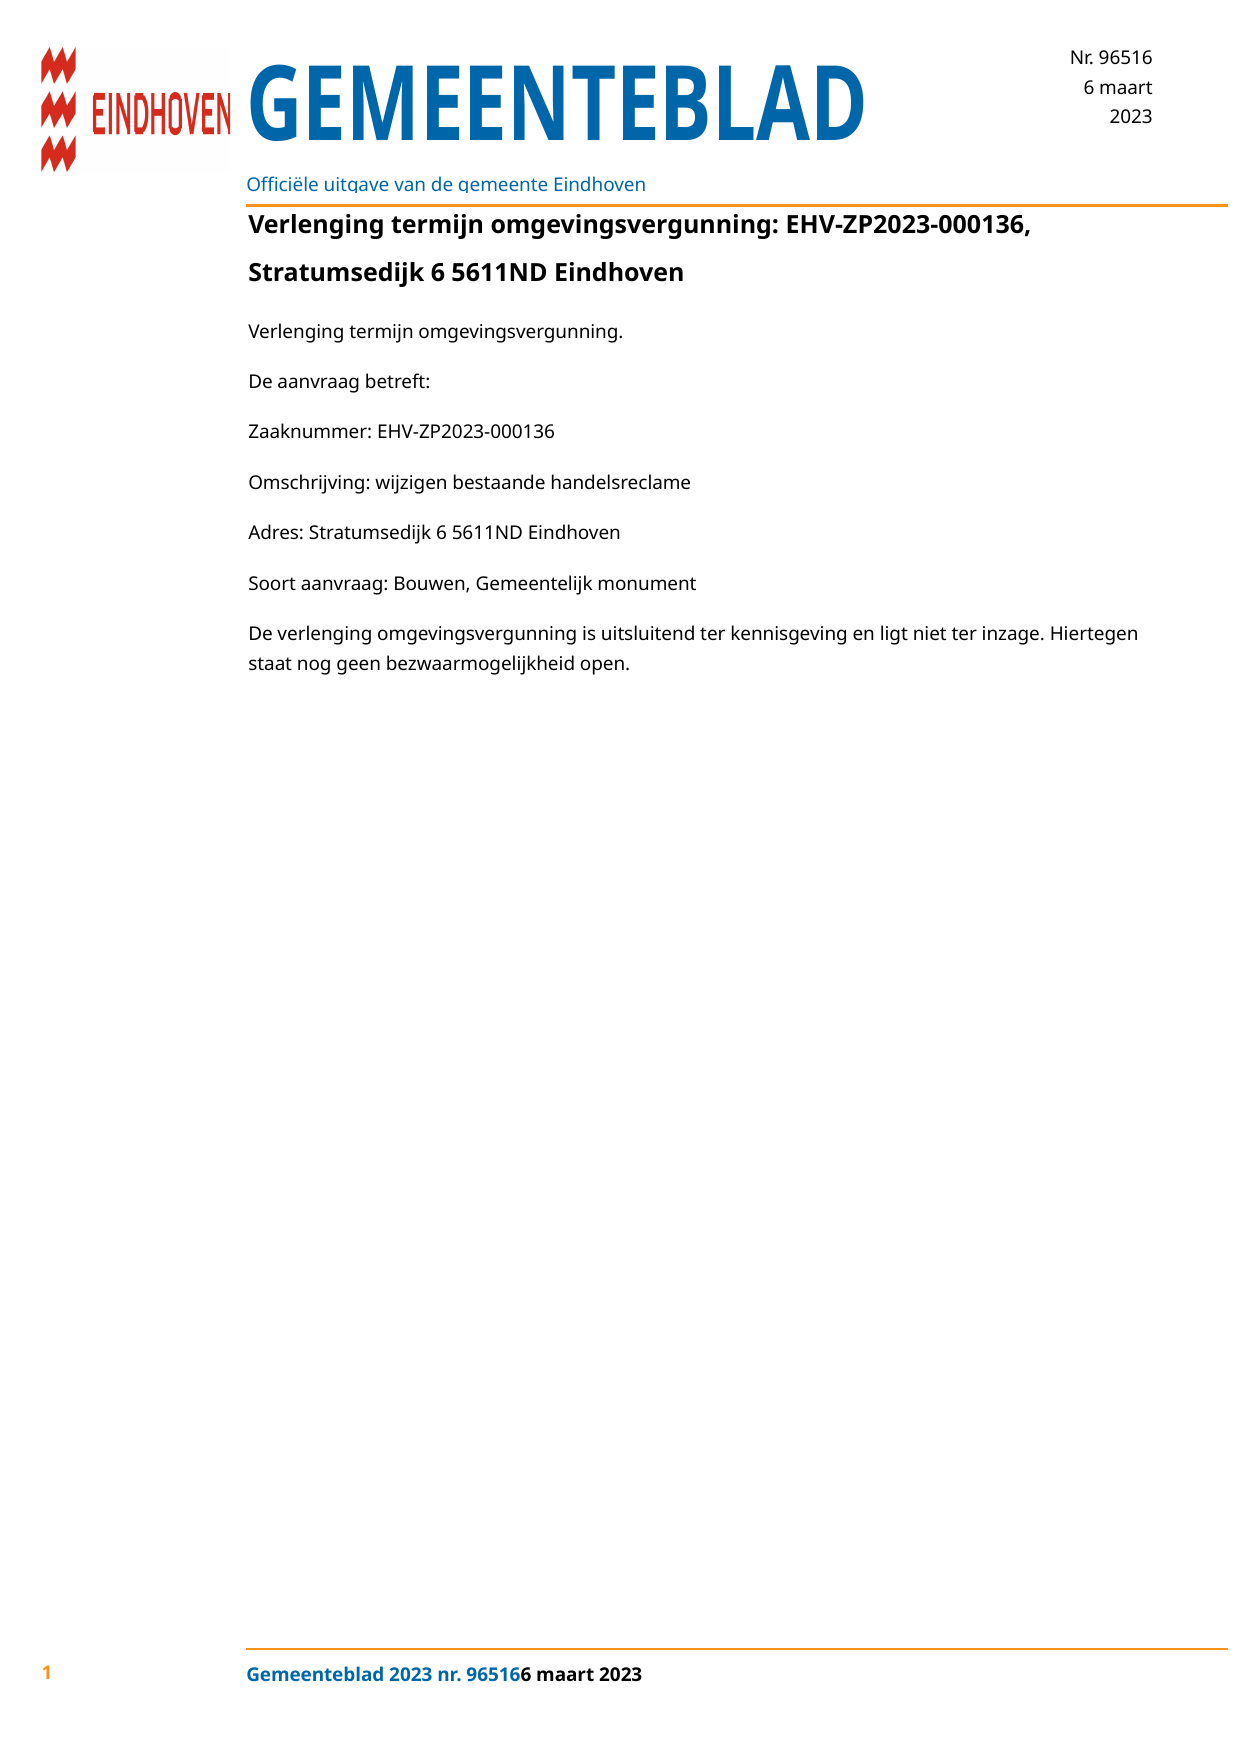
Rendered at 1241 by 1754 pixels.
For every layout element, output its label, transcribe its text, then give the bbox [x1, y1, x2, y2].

text Verlenging termijn omgevingsvergunning. [248, 318, 1152, 344]
text Soort aanvraag: Bouwen, Gemeentelijk monument [248, 570, 1152, 596]
text Adres: Stratumsedijk 6 5611ND Eindhoven [248, 519, 1152, 545]
text Zaaknummer: EHV-ZP2023-000136 [248, 419, 1152, 444]
text De verlenging omgevingsvergunning is uitsluitend ter kennisgeving en ligt niet ter inzage. Hiertegen staat nog geen bezwaarmogelijkheid open. [248, 620, 1152, 676]
text Verlenging termijn omgevingsvergunning: EHV-ZP2023-000136, Stratumsedijk 6 5611ND Eindhoven [248, 207, 1152, 288]
text De aanvraag betreft: [248, 368, 1152, 394]
picture [41, 47, 231, 172]
text Omschrijving: wijzigen bestaande handelsreclame [248, 469, 1152, 495]
